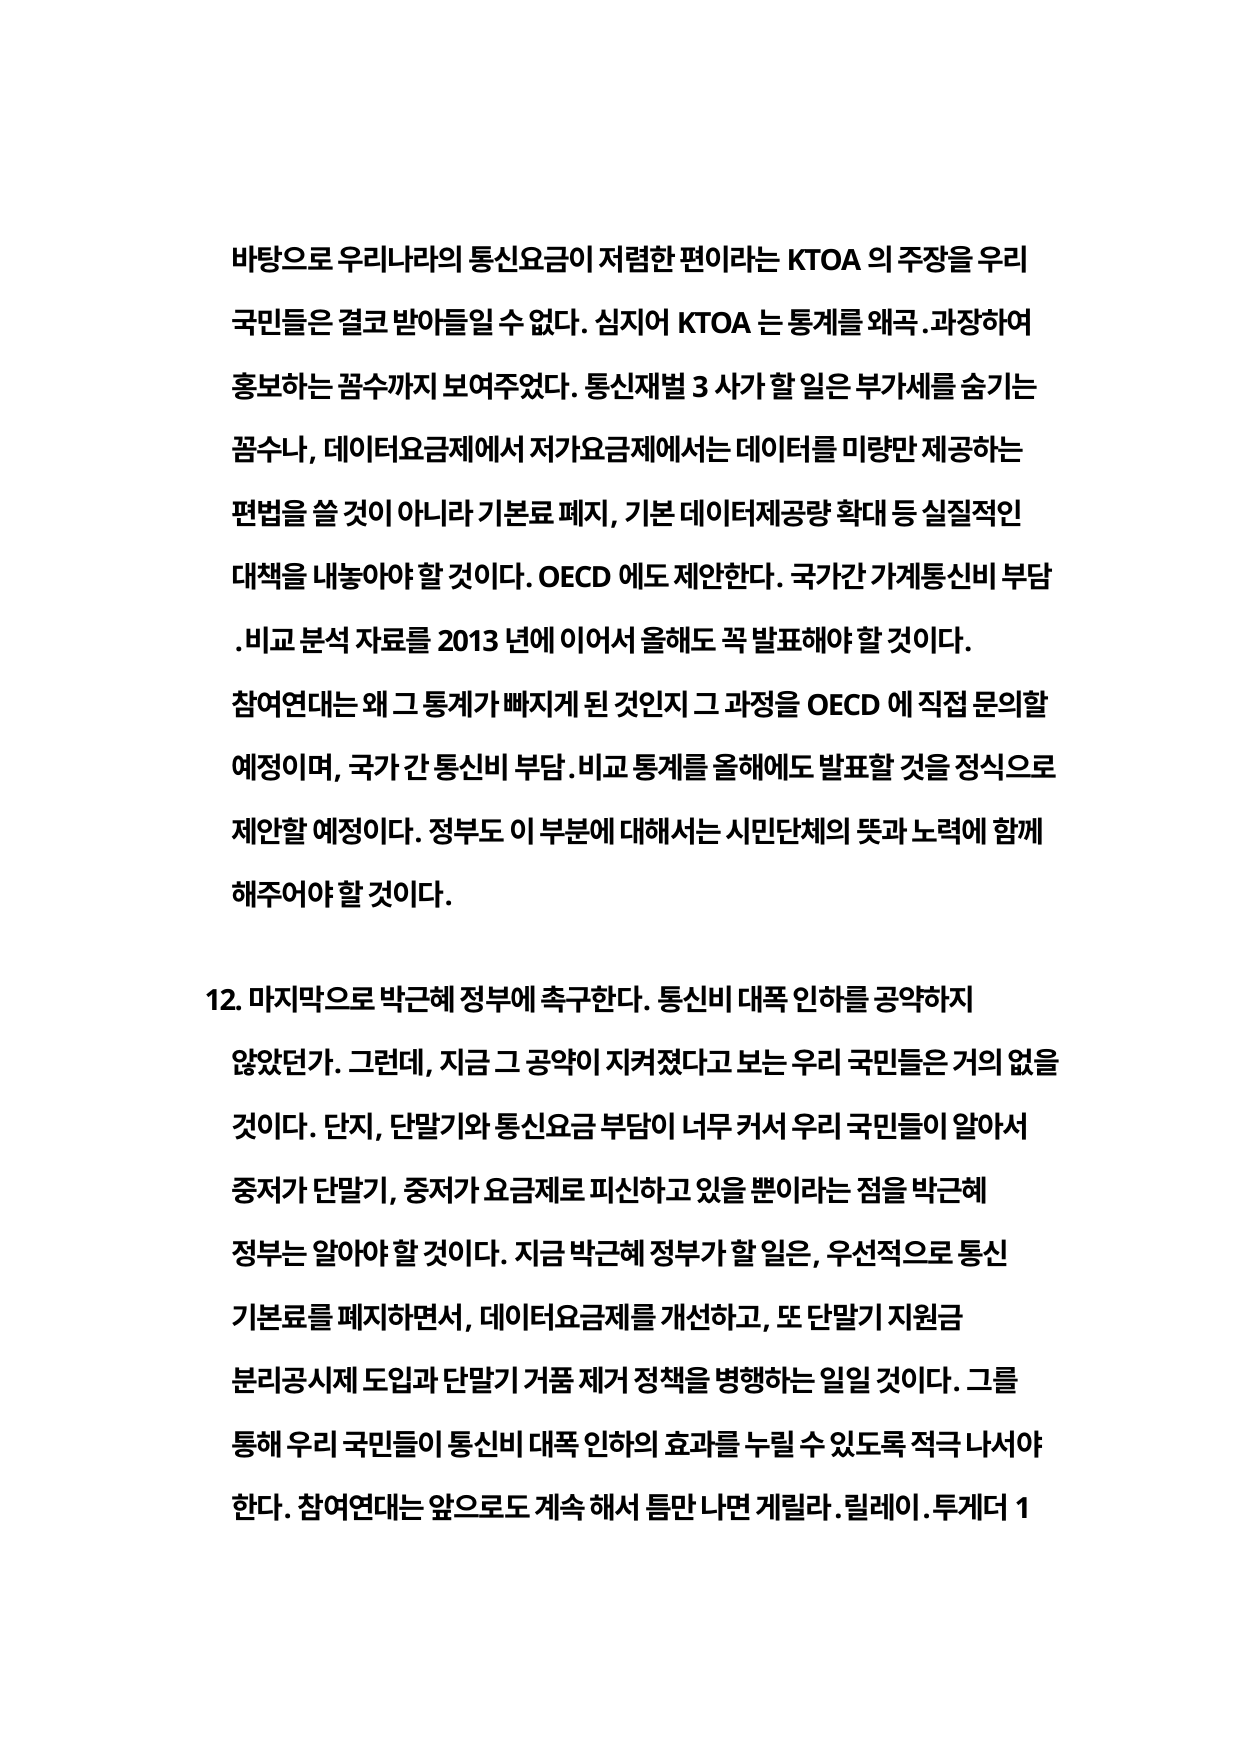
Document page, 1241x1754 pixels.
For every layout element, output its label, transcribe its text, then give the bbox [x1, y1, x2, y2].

text 바탕으로 우리나라의 통신요금이 저렴한 편이라는 KTOA의 주장을 우리 국민들은 결코 받아들일 수 없다. 심지어 KTOA는 통계를 왜곡․과장하여 홍보하는 꼼수까지 보여주었다. 통신재벌 3사가 할 일은 부가세를 숨기는 꼼수나, 데이터요금제에서 저가요금제에서는 데이터를 미량만 제공하는 편법을 쓸 것이 아니라 기본료 폐지, 기본 데이터제공량 확대 등 실질적인 대책을 내놓아야 할 것이다. OECD에도 제안한다. 국가간 가계통신비 부담․비교 분석 자료를 2013년에 이어서 올해도 꼭 발표해야 할 것이다. 참여연대는 왜 그 통계가 빠지게 된 것인지 그 과정을 OECD에 직접 문의할 예정이며, 국가 간 통신비 부담․비교 통계를 올해에도 발표할 것을 정식으로 제안할 예정이다. 정부도 이 부분에 대해서는 시민단체의 뜻과 노력에 함께 해주어야 할 것이다. [204, 236, 1063, 914]
text 12. 마지막으로 박근혜 정부에 촉구한다. 통신비 대폭 인하를 공약하지 않았던가. 그런데, 지금 그 공약이 지켜졌다고 보는 우리 국민들은 거의 없을 것이다. 단지, 단말기와 통신요금 부담이 너무 커서 우리 국민들이 알아서 중저가 단말기, 중저가 요금제로 피신하고 있을 뿐이라는 점을 박근혜 정부는 알아야 할 것이다. 지금 박근혜 정부가 할 일은, 우선적으로 통신 기본료를 폐지하면서, 데이터요금제를 개선하고, 또 단말기 지원금 분리공시제 도입과 단말기 거품 제거 정책을 병행하는 일일 것이다. 그를 통해 우리 국민들이 통신비 대폭 인하의 효과를 누릴 수 있도록 적극 나서야 한다. 참여연대는 앞으로도 계속 해서 틈만 나면 게릴라․릴레이․투게더 1 [204, 977, 1063, 1527]
